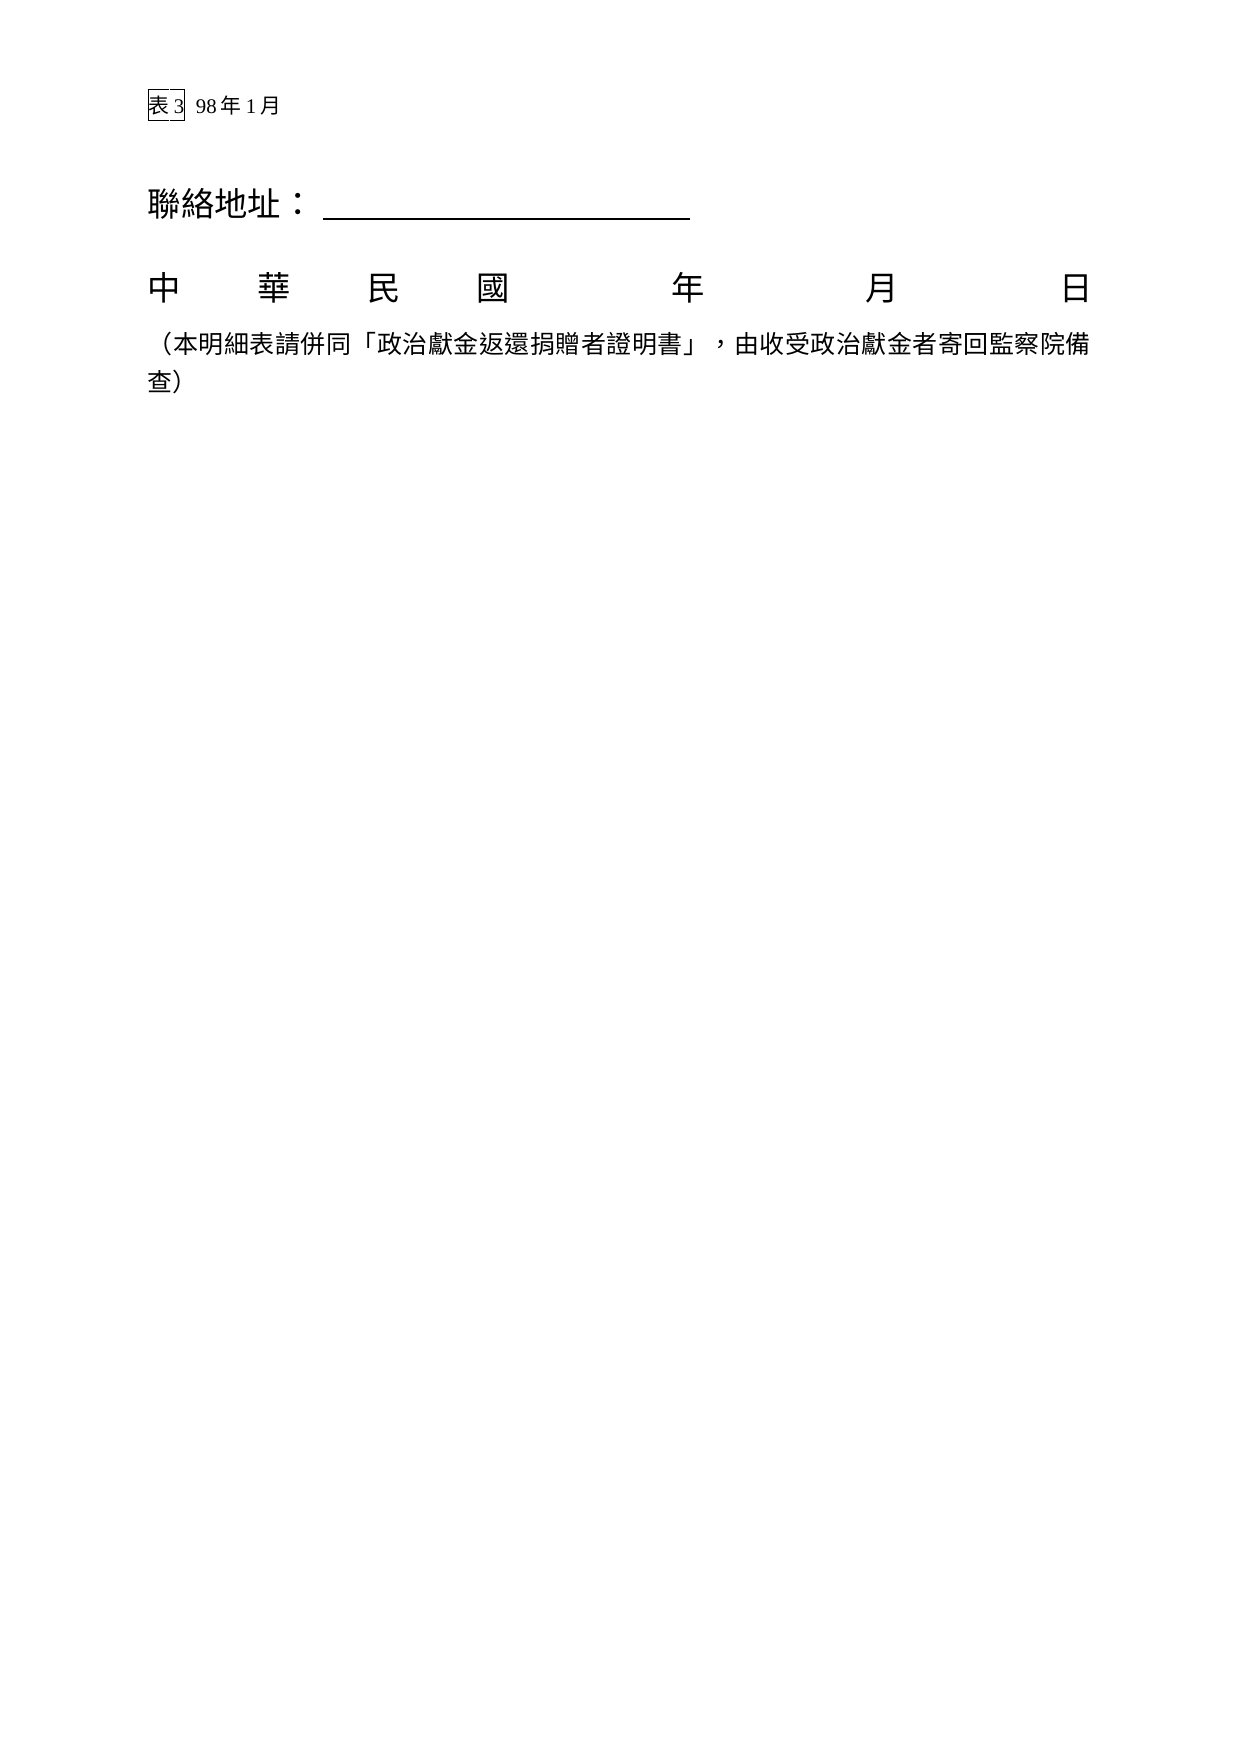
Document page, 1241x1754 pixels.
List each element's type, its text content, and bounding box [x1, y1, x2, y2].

text （本明細表請併同「政治獻金返還捐贈者證明書」，由收受政治獻金者寄回監察院備查） [148, 324, 1092, 399]
text 聯絡地址： [148, 164, 1092, 239]
text 中華民國 年 月 日 [148, 249, 1092, 324]
